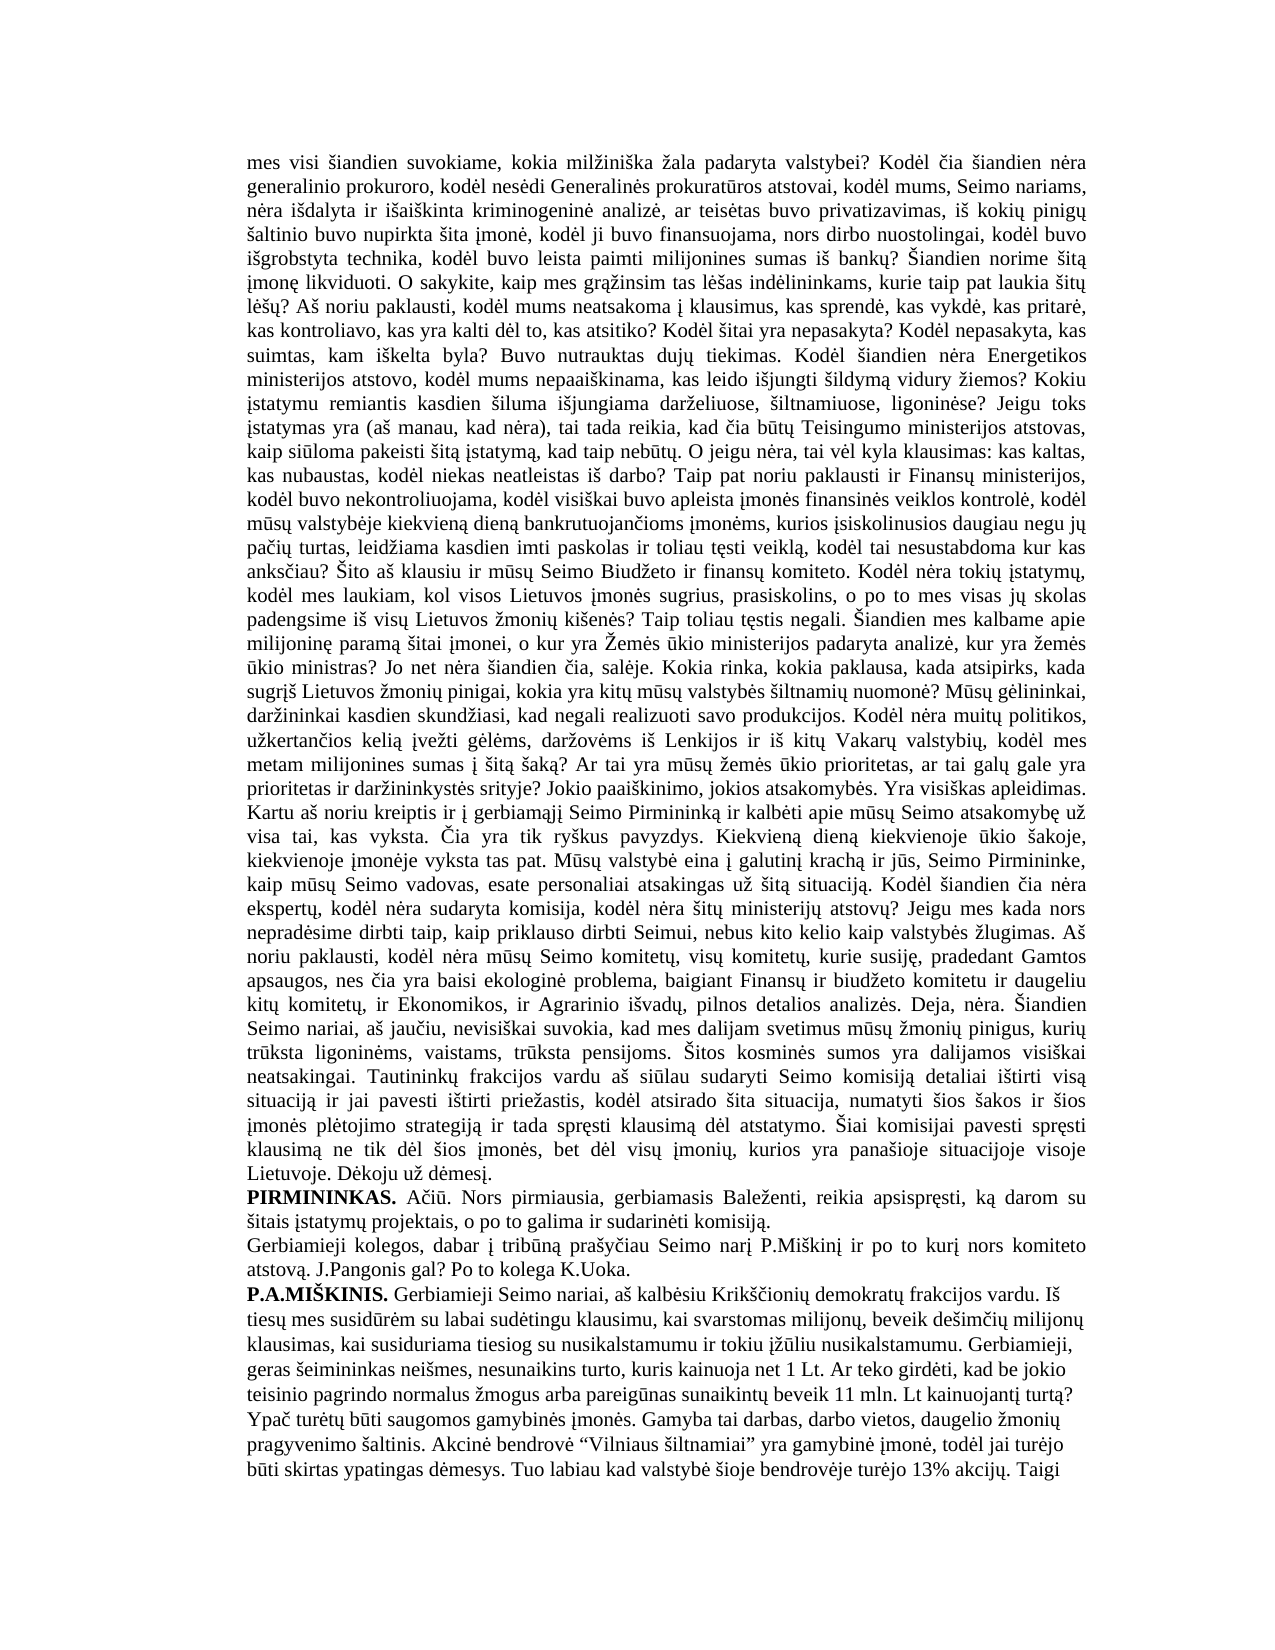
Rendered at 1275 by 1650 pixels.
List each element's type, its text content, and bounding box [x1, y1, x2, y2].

text Gerbiamieji kolegos, dabar į tribūną prašyčiau Seimo narį P.Miškinį ir po to kurį nors komiteto atstovą. J.Pangonis gal? Po to kolega K.Uoka. [247, 1233, 1087, 1281]
text PIRMININKAS. Ačiū. Nors pirmiausia, gerbiamasis Baleženti, reikia apsispręsti, ką darom su šitais įstatymų projektais, o po to galima ir sudarinėti komisiją. [247, 1185, 1087, 1233]
text P.A.MIŠKINIS. Gerbiamieji Seimo nariai, aš kalbėsiu Krikščionių demokratų frakcijos vardu. Iš tiesų mes susidūrėm su labai sudėtingu klausimu, kai svarstomas milijonų, beveik dešimčių milijonų klausimas, kai susiduriama tiesiog su nusikalstamumu ir tokiu įžūliu nusikalstamumu. Gerbiamieji, geras šeimininkas neišmes, nesunaikins turto, kuris kainuoja net 1 Lt. Ar teko girdėti, kad be jokio teisinio pagrindo normalus žmogus arba pareigūnas sunaikintų beveik 11 mln. Lt kainuojantį turtą? Ypač turėtų būti saugomos gamybinės įmonės. Gamyba tai darbas, darbo vietos, daugelio žmonių pragyvenimo šaltinis. Akcinė bendrovė “Vilniaus šiltnamiai” yra gamybinė įmonė, todėl jai turėjo būti skirtas ypatingas dėmesys. Tuo labiau kad valstybė šioje bendrovėje turėjo 13% akcijų. Taigi [247, 1281, 1087, 1481]
text mes visi šiandien suvokiame, kokia milžiniška žala padaryta valstybei? Kodėl čia šiandien nėra generalinio prokuroro, kodėl nesėdi Generalinės prokuratūros atstovai, kodėl mums, Seimo nariams, nėra išdalyta ir išaiškinta kriminogeninė analizė, ar teisėtas buvo privatizavimas, iš kokių pinigų šaltinio buvo nupirkta šita įmonė, kodėl ji buvo finansuojama, nors dirbo nuostolingai, kodėl buvo išgrobstyta technika, kodėl buvo leista paimti milijonines sumas iš bankų? Šiandien norime šitą įmonę likviduoti. O sakykite, kaip mes grąžinsim tas lėšas indėlininkams, kurie taip pat laukia šitų lėšų? Aš noriu paklausti, kodėl mums neatsakoma į klausimus, kas sprendė, kas vykdė, kas pritarė, kas kontroliavo, kas yra kalti dėl to, kas atsitiko? Kodėl šitai yra nepasakyta? Kodėl nepasakyta, kas suimtas, kam iškelta byla? Buvo nutrauktas dujų tiekimas. Kodėl šiandien nėra Energetikos ministerijos atstovo, kodėl mums nepaaiškinama, kas leido išjungti šildymą vidury žiemos? Kokiu įstatymu remiantis kasdien šiluma išjungiama darželiuose, šiltnamiuose, ligoninėse? Jeigu toks įstatymas yra (aš manau, kad nėra), tai tada reikia, kad čia būtų Teisingumo ministerijos atstovas, kaip siūloma pakeisti šitą įstatymą, kad taip nebūtų. O jeigu nėra, tai vėl kyla klausimas: kas kaltas, kas nubaustas, kodėl niekas neatleistas iš darbo? Taip pat noriu paklausti ir Finansų ministerijos, kodėl buvo nekontroliuojama, kodėl visiškai buvo apleista įmonės finansinės veiklos kontrolė, kodėl mūsų valstybėje kiekvieną dieną bankrutuojančioms įmonėms, kurios įsiskolinusios daugiau negu jų pačių turtas, leidžiama kasdien imti paskolas ir toliau tęsti veiklą, kodėl tai nesustabdoma kur kas anksčiau? Šito aš klausiu ir mūsų Seimo Biudžeto ir finansų komiteto. Kodėl nėra tokių įstatymų, kodėl mes laukiam, kol visos Lietuvos įmonės sugrius, prasiskolins, o po to mes visas jų skolas padengsime iš visų Lietuvos žmonių kišenės? Taip toliau tęstis negali. Šiandien mes kalbame apie milijoninę paramą šitai įmonei, o kur yra Žemės ūkio ministerijos padaryta analizė, kur yra žemės ūkio ministras? Jo net nėra šiandien čia, salėje. Kokia rinka, kokia paklausa, kada atsipirks, kada sugrįš Lietuvos žmonių pinigai, kokia yra kitų mūsų valstybės šiltnamių nuomonė? Mūsų gėlininkai, daržininkai kasdien skundžiasi, kad negali realizuoti savo produkcijos. Kodėl nėra muitų politikos, užkertančios kelią įvežti gėlėms, daržovėms iš Lenkijos ir iš kitų Vakarų valstybių, kodėl mes metam milijonines sumas į šitą šaką? Ar tai yra mūsų žemės ūkio prioritetas, ar tai galų gale yra prioritetas ir daržininkystės srityje? Jokio paaiškinimo, jokios atsakomybės. Yra visiškas apleidimas. Kartu aš noriu kreiptis ir į gerbiamąjį Seimo Pirmininką ir kalbėti apie mūsų Seimo atsakomybę už visa tai, kas vyksta. Čia yra tik ryškus pavyzdys. Kiekvieną dieną kiekvienoje ūkio šakoje, kiekvienoje įmonėje vyksta tas pat. Mūsų valstybė eina į galutinį krachą ir jūs, Seimo Pirmininke, kaip mūsų Seimo vadovas, esate personaliai atsakingas už šitą situaciją. Kodėl šiandien čia nėra ekspertų, kodėl nėra sudaryta komisija, kodėl nėra šitų ministerijų atstovų? Jeigu mes kada nors nepradėsime dirbti taip, kaip priklauso dirbti Seimui, nebus kito kelio kaip valstybės žlugimas. Aš noriu paklausti, kodėl nėra mūsų Seimo komitetų, visų komitetų, kurie susiję, pradedant Gamtos apsaugos, nes čia yra baisi ekologinė problema, baigiant Finansų ir biudžeto komitetu ir daugeliu kitų komitetų, ir Ekonomikos, ir Agrarinio išvadų, pilnos detalios analizės. Deja, nėra. Šiandien Seimo nariai, aš jaučiu, nevisiškai suvokia, kad mes dalijam svetimus mūsų žmonių pinigus, kurių trūksta ligoninėms, vaistams, trūksta pensijoms. Šitos kosminės sumos yra dalijamos visiškai neatsakingai. Tautininkų frakcijos vardu aš siūlau sudaryti Seimo komisiją detaliai ištirti visą situaciją ir jai pavesti ištirti priežastis, kodėl atsirado šita situacija, numatyti šios šakos ir šios įmonės plėtojimo strategiją ir tada spręsti klausimą dėl atstatymo. Šiai komisijai pavesti spręsti klausimą ne tik dėl šios įmonės, bet dėl visų įmonių, kurios yra panašioje situacijoje visoje Lietuvoje. Dėkoju už dėmesį. [247, 150, 1087, 1185]
